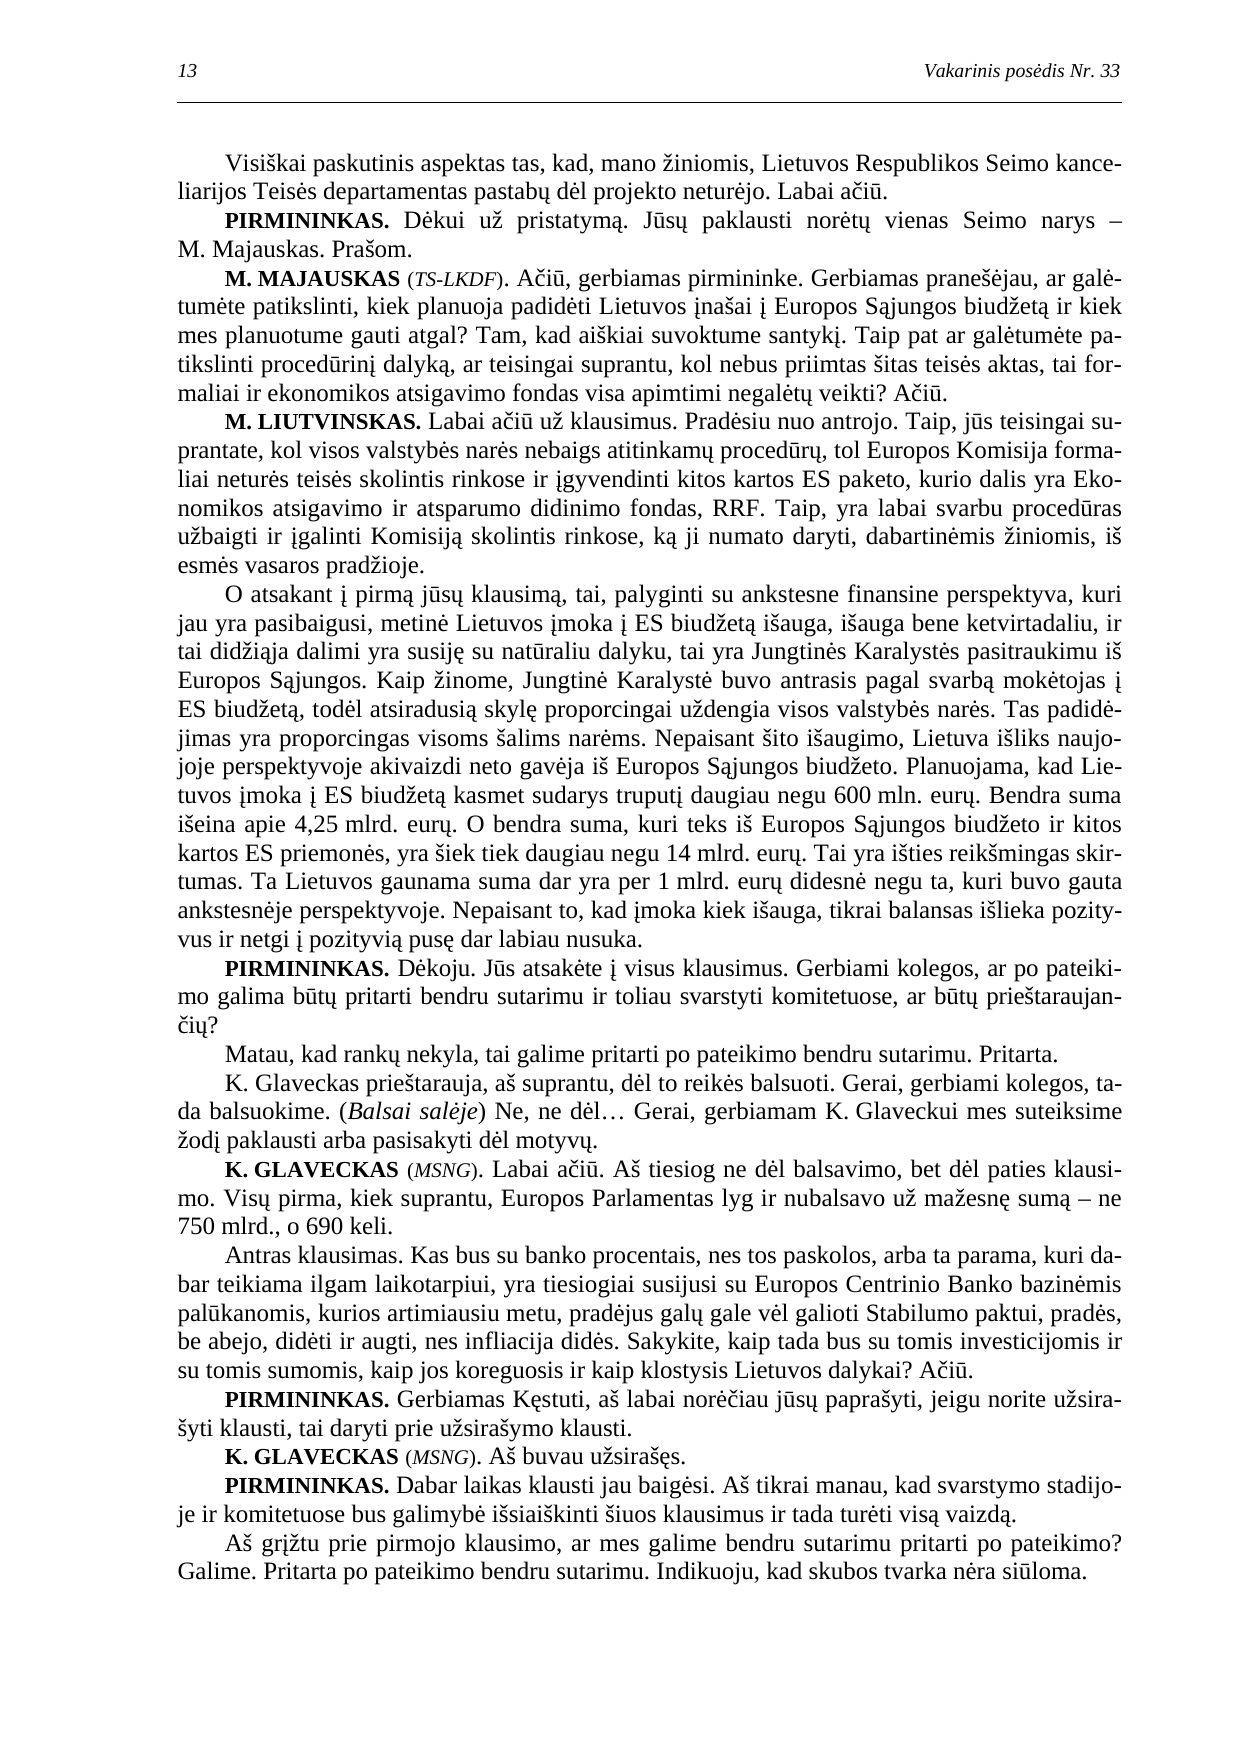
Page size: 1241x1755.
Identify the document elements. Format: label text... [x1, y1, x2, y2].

text Ma­tau, kad ran­kų ne­ky­la, tai ga­li­me pri­tar­ti po pa­tei­ki­mo ben­dru su­ta­ri­mu. Pri­tar­ta. [177, 1039, 1122, 1068]
text K. GLAVECKAS (MSNG). Aš bu­vau už­si­ra­šęs. [177, 1441, 1122, 1470]
text Ant­ras klau­si­mas. Kas bus su ban­ko pro­cen­tais, nes tos pa­sko­los, ar­ba ta pa­ra­ma, ku­ri da­bar tei­kia­ma il­gam lai­ko­tar­piui, yra tie­sio­giai su­si­ju­si su Eu­ro­pos Cen­tri­nio Ban­ko ba­zi­nė­mis pa­lū­ka­no­mis, ku­rios ar­ti­miau­siu me­tu, pra­dė­jus ga­lų ga­le vėl ga­lio­ti Sta­bi­lu­mo pak­tui, pra­dės, be abe­jo, di­dė­ti ir aug­ti, nes in­flia­ci­ja di­dės. Sa­ky­ki­te, kaip ta­da bus su to­mis in­ves­ti­ci­jo­mis ir su to­mis su­mo­mis, kaip jos ko­re­guo­sis ir kaip klos­ty­sis Lie­tu­vos da­ly­kai? Ačiū. [177, 1240, 1122, 1384]
text K. Gla­vec­kas prieš­ta­rau­ja, aš su­pran­tu, dėl to rei­kės bal­suo­ti. Ge­rai, ger­bia­mi ko­le­gos, ta­da bal­suo­ki­me. (Bal­sai sa­lė­je) Ne, ne dėl… Ge­rai, ger­bia­mam K. Gla­vec­kui mes su­teik­si­me žo­dį pa­klaus­ti ar­ba pa­si­sa­ky­ti dėl mo­ty­vų. [177, 1068, 1122, 1154]
text PIRMININKAS. Ger­bia­mas Kęs­tu­ti, aš la­bai no­rė­čiau jū­sų pa­pra­šy­ti, jei­gu no­ri­te už­si­ra­šy­ti klaus­ti, tai da­ry­ti prie už­si­ra­šy­mo klaus­ti. [177, 1384, 1122, 1441]
text PIRMININKAS. Dė­kui už pri­sta­ty­mą. Jū­sų pa­klaus­ti no­rė­tų vie­nas Sei­mo na­rys – M. Ma­jaus­kas. Pra­šom. [177, 205, 1122, 263]
text M. LIUTVINSKAS. La­bai ačiū už klau­si­mus. Pra­dė­siu nuo ant­ro­jo. Taip, jūs tei­sin­gai su­pran­ta­te, kol vi­sos vals­ty­bės na­rės ne­baigs ati­tin­ka­mų pro­ce­dū­rų, tol Eu­ro­pos Ko­mi­si­ja for­ma­liai ne­tu­rės tei­sės sko­lin­tis rin­ko­se ir įgy­ven­din­ti ki­tos kar­tos ES pa­ke­to, ku­rio da­lis yra Eko­no­mi­kos at­si­ga­vi­mo ir at­spa­ru­mo di­di­ni­mo fon­das, RRF. Taip, yra la­bai svar­bu pro­ce­dū­ras už­baig­ti ir įga­lin­ti Ko­mi­si­ją sko­lin­tis rin­ko­se, ką ji nu­ma­to da­ry­ti, da­bar­ti­nė­mis ži­nio­mis, iš es­mės va­sa­ros pra­džio­je. [177, 406, 1122, 579]
text Vi­siš­kai pas­ku­ti­nis as­pek­tas tas, kad, ma­no ži­nio­mis, Lie­tu­vos Res­pub­li­kos Sei­mo kan­ce­lia­ri­jos Tei­sės de­par­ta­men­tas pa­sta­bų dėl pro­jek­to ne­tu­rė­jo. La­bai ačiū. [177, 148, 1122, 205]
text O at­sa­kant į pir­mą jū­sų klau­si­mą, tai, pa­ly­gin­ti su anks­tes­ne fi­nan­si­ne per­spek­ty­va, ku­ri jau yra pa­si­bai­gu­si, me­ti­nė Lie­tu­vos įmo­ka į ES biu­dže­tą iš­au­ga, iš­au­ga be­ne ket­vir­ta­da­liu, ir tai di­dži­ą­ja da­li­mi yra su­si­ję su na­tū­ra­liu da­ly­ku, tai yra Jung­ti­nės Ka­ra­lys­tės pa­si­trau­ki­mu iš Eu­ro­pos Są­jun­gos. Kaip ži­no­me, Jung­ti­nė Ka­ra­lys­tė bu­vo ant­ra­sis pa­gal svar­bą mo­kė­to­jas į ES biu­dže­tą, to­dėl at­si­ra­du­sią sky­lę pro­por­cin­gai už­den­gia vi­sos vals­ty­bės na­rės. Tas pa­di­dė­ji­mas yra pro­por­cin­gas vi­soms ša­lims na­rėms. Ne­pai­sant ši­to iš­au­gi­mo, Lie­tu­va iš­liks nau­jo­jo­je per­spek­ty­vo­je aki­vaiz­di ne­to ga­vė­ja iš Eu­ro­pos Są­jun­gos biu­dže­to. Pla­nuo­ja­ma, kad Lie­tu­vos įmo­ka į ES biu­dže­tą kas­met su­da­rys tru­pu­tį dau­giau ne­gu 600 mln. eu­rų. Ben­dra su­ma iš­ei­na apie 4,25 mlrd. eu­rų. O ben­dra su­ma, ku­ri teks iš Eu­ro­pos Są­jun­gos biu­dže­to ir ki­tos kar­tos ES prie­mo­nės, yra šiek tiek dau­giau ne­gu 14 mlrd. eu­rų. Tai yra iš­ties reikš­min­gas skir­tu­mas. Ta Lie­tu­vos gau­na­ma su­ma dar yra per 1 mlrd. eu­rų di­des­nė ne­gu ta, ku­ri bu­vo gau­ta anks­tes­nė­je per­spek­ty­vo­je. Ne­pai­sant to, kad įmo­ka kiek iš­au­ga, tik­rai ba­lan­sas iš­lie­ka po­zi­ty­vus ir net­gi į po­zi­ty­vią pu­sę dar la­biau nu­su­ka. [177, 579, 1122, 953]
text M. MAJAUSKAS (TS-LKDF). Ačiū, ger­bia­mas pir­mi­nin­ke. Ger­bia­mas pra­ne­šė­jau, ar ga­lė­tu­mė­te pa­tiks­lin­ti, kiek pla­nuo­ja pa­di­dė­ti Lie­tu­vos įna­šai į Eu­ro­pos Są­jun­gos biu­dže­tą ir kiek mes pla­nuo­tu­me gau­ti at­gal? Tam, kad aiš­kiai su­vok­tu­me san­ty­kį. Taip pat ar ga­lė­tu­mė­te pa­tiks­lin­ti pro­ce­dū­ri­nį da­ly­ką, ar tei­sin­gai su­pran­tu, kol ne­bus pri­im­tas ši­tas tei­sės ak­tas, tai for­ma­liai ir eko­no­mi­kos at­si­ga­vi­mo fon­das vi­sa ap­im­ti­mi ne­ga­lė­tų veik­ti? Ačiū. [177, 263, 1122, 406]
text PIRMININKAS. Da­bar lai­kas klaus­ti jau bai­gė­si. Aš tik­rai ma­nau, kad svars­ty­mo sta­di­jo­je ir ko­mi­te­tuo­se bus ga­li­my­bė iš­si­aiš­kin­ti šiuos klau­si­mus ir ta­da tu­rė­ti vi­są vaiz­dą. [177, 1470, 1122, 1528]
text K. GLAVECKAS (MSNG). La­bai ačiū. Aš tie­siog ne dėl bal­sa­vi­mo, bet dėl pa­ties klau­si­mo. Vi­sų pir­ma, kiek su­pran­tu, Eu­ro­pos Par­la­men­tas lyg ir nu­bal­sa­vo už ma­žes­nę su­mą – ne 750 mlrd., o 690 ke­li. [177, 1154, 1122, 1240]
text Aš grįž­tu prie pir­mo­jo klau­si­mo, ar mes ga­li­me ben­dru su­ta­ri­mu pri­tar­ti po pa­tei­ki­mo? Ga­li­me. Pri­tar­ta po pa­tei­ki­mo ben­dru su­ta­ri­mu. In­di­kuo­ju, kad sku­bos tvar­ka nė­ra siū­lo­ma. [177, 1528, 1122, 1585]
text PIRMININKAS. Dė­ko­ju. Jūs at­sa­kė­te į vi­sus klau­si­mus. Ger­bia­mi ko­le­gos, ar po pa­tei­ki­mo ga­li­ma bū­tų pri­tar­ti ben­dru su­ta­ri­mu ir to­liau svars­ty­ti ko­mi­te­tuo­se, ar bū­tų prieš­ta­rau­jan­čių? [177, 953, 1122, 1039]
